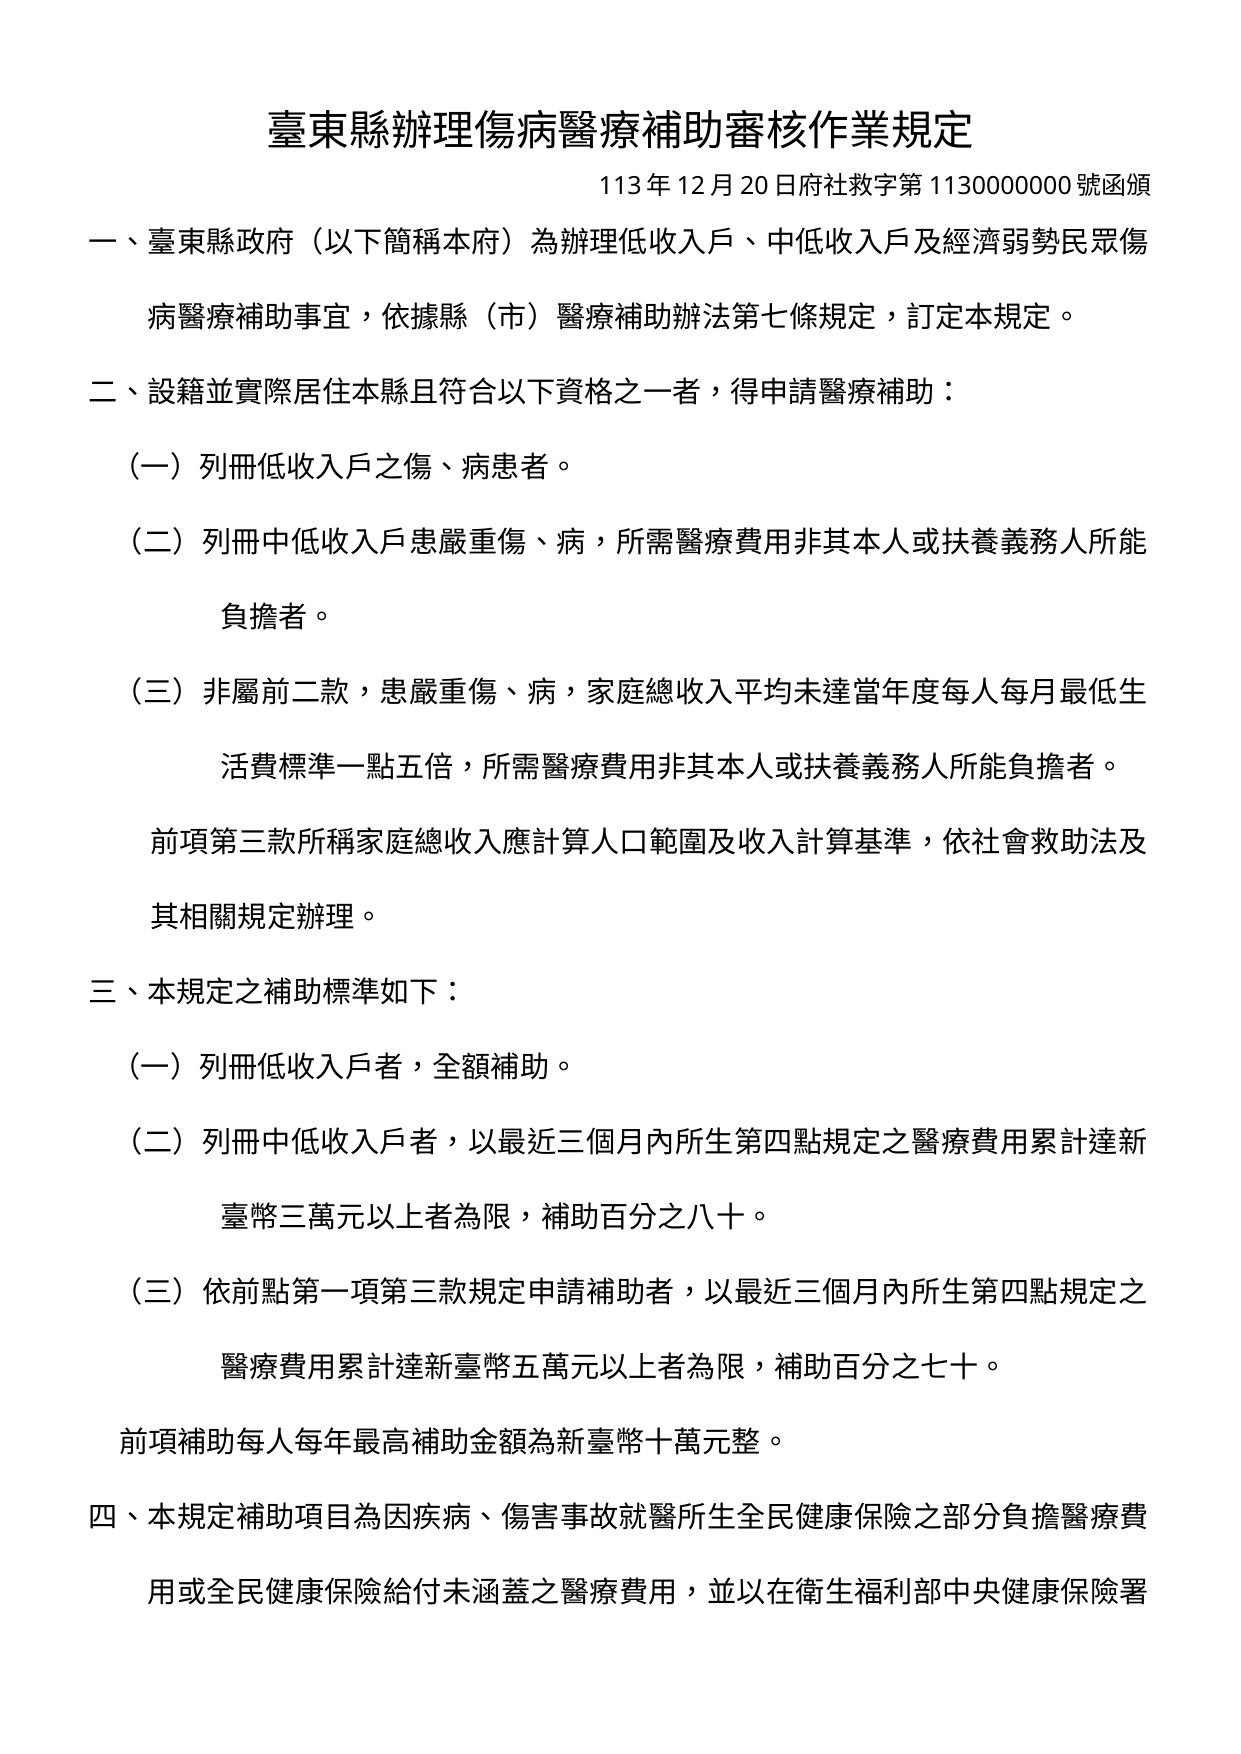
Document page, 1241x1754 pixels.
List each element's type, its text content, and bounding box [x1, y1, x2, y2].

text 二、設籍並實際居住本縣且符合以下資格之一者，得申請醫療補助： [89, 352, 1152, 427]
text 前項補助每人每年最高補助金額為新臺幣十萬元整。 [89, 1402, 1152, 1477]
text 三、本規定之補助標準如下： [89, 952, 1152, 1027]
text 臺東縣辦理傷病醫療補助審核作業規定 [89, 89, 1152, 164]
text 前項第三款所稱家庭總收入應計算人口範圍及收入計算基準，依社會救助法及其相關規定辦理。 [150, 802, 1152, 952]
text （一）列冊低收入戶之傷、病患者。 [89, 427, 1152, 502]
text （一）列冊低收入戶者，全額補助。 [89, 1027, 1152, 1102]
text 四、本規定補助項目為因疾病、傷害事故就醫所生全民健康保險之部分負擔醫療費用或全民健康保險給付未涵蓋之醫療費用，並以在衛生福利部中央健康保險署 [89, 1477, 1152, 1627]
text （三）依前點第一項第三款規定申請補助者，以最近三個月內所生第四點規定之醫療費用累計達新臺幣五萬元以上者為限，補助百分之七十。 [89, 1252, 1152, 1402]
text 一、臺東縣政府（以下簡稱本府）為辦理低收入戶、中低收入戶及經濟弱勢民眾傷病醫療補助事宜，依據縣（市）醫療補助辦法第七條規定，訂定本規定。 [89, 202, 1152, 352]
text 113年12月20日府社救字第1130000000號函頒 [89, 164, 1152, 202]
text （三）非屬前二款，患嚴重傷、病，家庭總收入平均未達當年度每人每月最低生活費標準一點五倍，所需醫療費用非其本人或扶養義務人所能負擔者。 [89, 652, 1152, 802]
text （二）列冊中低收入戶者，以最近三個月內所生第四點規定之醫療費用累計達新臺幣三萬元以上者為限，補助百分之八十。 [89, 1102, 1152, 1252]
text （二）列冊中低收入戶患嚴重傷、病，所需醫療費用非其本人或扶養義務人所能負擔者。 [89, 502, 1152, 652]
